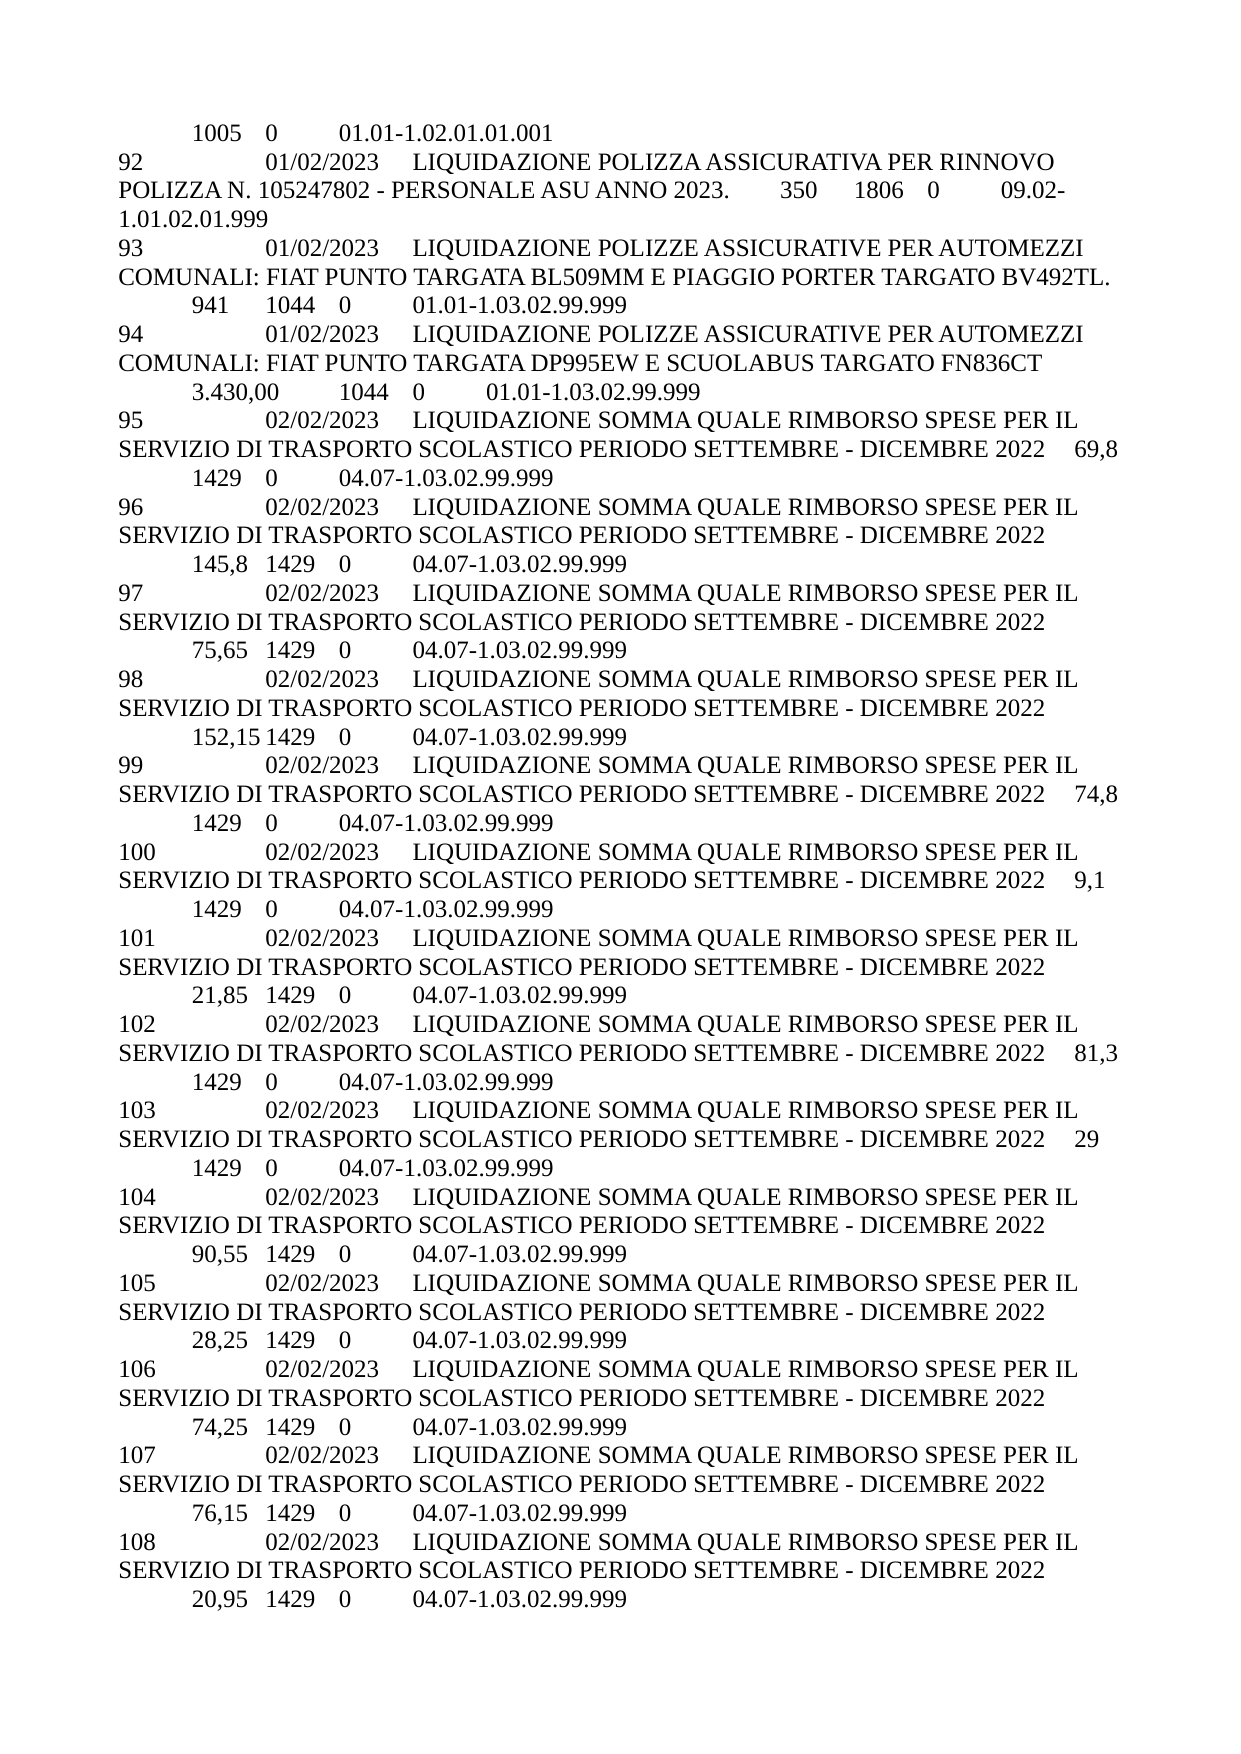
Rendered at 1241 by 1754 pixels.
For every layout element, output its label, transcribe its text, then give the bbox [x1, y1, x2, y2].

text 103 02/02/2023 LIQUIDAZIONE SOMMA QUALE RIMBORSO SPESE PER IL SERVIZIO DI TRASPORTO SCOLASTICO PERIODO SETTEMBRE - DICEMBRE 2022 29 1429 0 04.07-1.03.02.99.999 [118, 1096, 1122, 1182]
text 97 02/02/2023 LIQUIDAZIONE SOMMA QUALE RIMBORSO SPESE PER IL SERVIZIO DI TRASPORTO SCOLASTICO PERIODO SETTEMBRE - DICEMBRE 2022 75,65 1429 0 04.07-1.03.02.99.999 [118, 578, 1122, 664]
text 105 02/02/2023 LIQUIDAZIONE SOMMA QUALE RIMBORSO SPESE PER IL SERVIZIO DI TRASPORTO SCOLASTICO PERIODO SETTEMBRE - DICEMBRE 2022 28,25 1429 0 04.07-1.03.02.99.999 [118, 1268, 1122, 1354]
text 95 02/02/2023 LIQUIDAZIONE SOMMA QUALE RIMBORSO SPESE PER IL SERVIZIO DI TRASPORTO SCOLASTICO PERIODO SETTEMBRE - DICEMBRE 2022 69,8 1429 0 04.07-1.03.02.99.999 [118, 406, 1122, 492]
text 102 02/02/2023 LIQUIDAZIONE SOMMA QUALE RIMBORSO SPESE PER IL SERVIZIO DI TRASPORTO SCOLASTICO PERIODO SETTEMBRE - DICEMBRE 2022 81,3 1429 0 04.07-1.03.02.99.999 [118, 1009, 1122, 1096]
text 93 01/02/2023 LIQUIDAZIONE POLIZZE ASSICURATIVE PER AUTOMEZZI COMUNALI: FIAT PUNTO TARGATA BL509MM E PIAGGIO PORTER TARGATO BV492TL. 941 1044 0 01.01-1.03.02.99.999 [118, 233, 1122, 319]
text 98 02/02/2023 LIQUIDAZIONE SOMMA QUALE RIMBORSO SPESE PER IL SERVIZIO DI TRASPORTO SCOLASTICO PERIODO SETTEMBRE - DICEMBRE 2022 152,15 1429 0 04.07-1.03.02.99.999 [118, 664, 1122, 751]
text 107 02/02/2023 LIQUIDAZIONE SOMMA QUALE RIMBORSO SPESE PER IL SERVIZIO DI TRASPORTO SCOLASTICO PERIODO SETTEMBRE - DICEMBRE 2022 76,15 1429 0 04.07-1.03.02.99.999 [118, 1441, 1122, 1527]
text 96 02/02/2023 LIQUIDAZIONE SOMMA QUALE RIMBORSO SPESE PER IL SERVIZIO DI TRASPORTO SCOLASTICO PERIODO SETTEMBRE - DICEMBRE 2022 145,8 1429 0 04.07-1.03.02.99.999 [118, 492, 1122, 578]
text 1005 0 01.01-1.02.01.01.001 [118, 118, 1122, 147]
text 106 02/02/2023 LIQUIDAZIONE SOMMA QUALE RIMBORSO SPESE PER IL SERVIZIO DI TRASPORTO SCOLASTICO PERIODO SETTEMBRE - DICEMBRE 2022 74,25 1429 0 04.07-1.03.02.99.999 [118, 1354, 1122, 1441]
text 94 01/02/2023 LIQUIDAZIONE POLIZZE ASSICURATIVE PER AUTOMEZZI COMUNALI: FIAT PUNTO TARGATA DP995EW E SCUOLABUS TARGATO FN836CT 3.430,00 1044 0 01.01-1.03.02.99.999 [118, 319, 1122, 406]
text 104 02/02/2023 LIQUIDAZIONE SOMMA QUALE RIMBORSO SPESE PER IL SERVIZIO DI TRASPORTO SCOLASTICO PERIODO SETTEMBRE - DICEMBRE 2022 90,55 1429 0 04.07-1.03.02.99.999 [118, 1182, 1122, 1268]
text 100 02/02/2023 LIQUIDAZIONE SOMMA QUALE RIMBORSO SPESE PER IL SERVIZIO DI TRASPORTO SCOLASTICO PERIODO SETTEMBRE - DICEMBRE 2022 9,1 1429 0 04.07-1.03.02.99.999 [118, 837, 1122, 923]
text 108 02/02/2023 LIQUIDAZIONE SOMMA QUALE RIMBORSO SPESE PER IL SERVIZIO DI TRASPORTO SCOLASTICO PERIODO SETTEMBRE - DICEMBRE 2022 20,95 1429 0 04.07-1.03.02.99.999 [118, 1527, 1122, 1613]
text 92 01/02/2023 LIQUIDAZIONE POLIZZA ASSICURATIVA PER RINNOVO POLIZZA N. 105247802 - PERSONALE ASU ANNO 2023. 350 1806 0 09.02-1.01.02.01.999 [118, 147, 1122, 233]
text 99 02/02/2023 LIQUIDAZIONE SOMMA QUALE RIMBORSO SPESE PER IL SERVIZIO DI TRASPORTO SCOLASTICO PERIODO SETTEMBRE - DICEMBRE 2022 74,8 1429 0 04.07-1.03.02.99.999 [118, 751, 1122, 837]
text 101 02/02/2023 LIQUIDAZIONE SOMMA QUALE RIMBORSO SPESE PER IL SERVIZIO DI TRASPORTO SCOLASTICO PERIODO SETTEMBRE - DICEMBRE 2022 21,85 1429 0 04.07-1.03.02.99.999 [118, 923, 1122, 1009]
